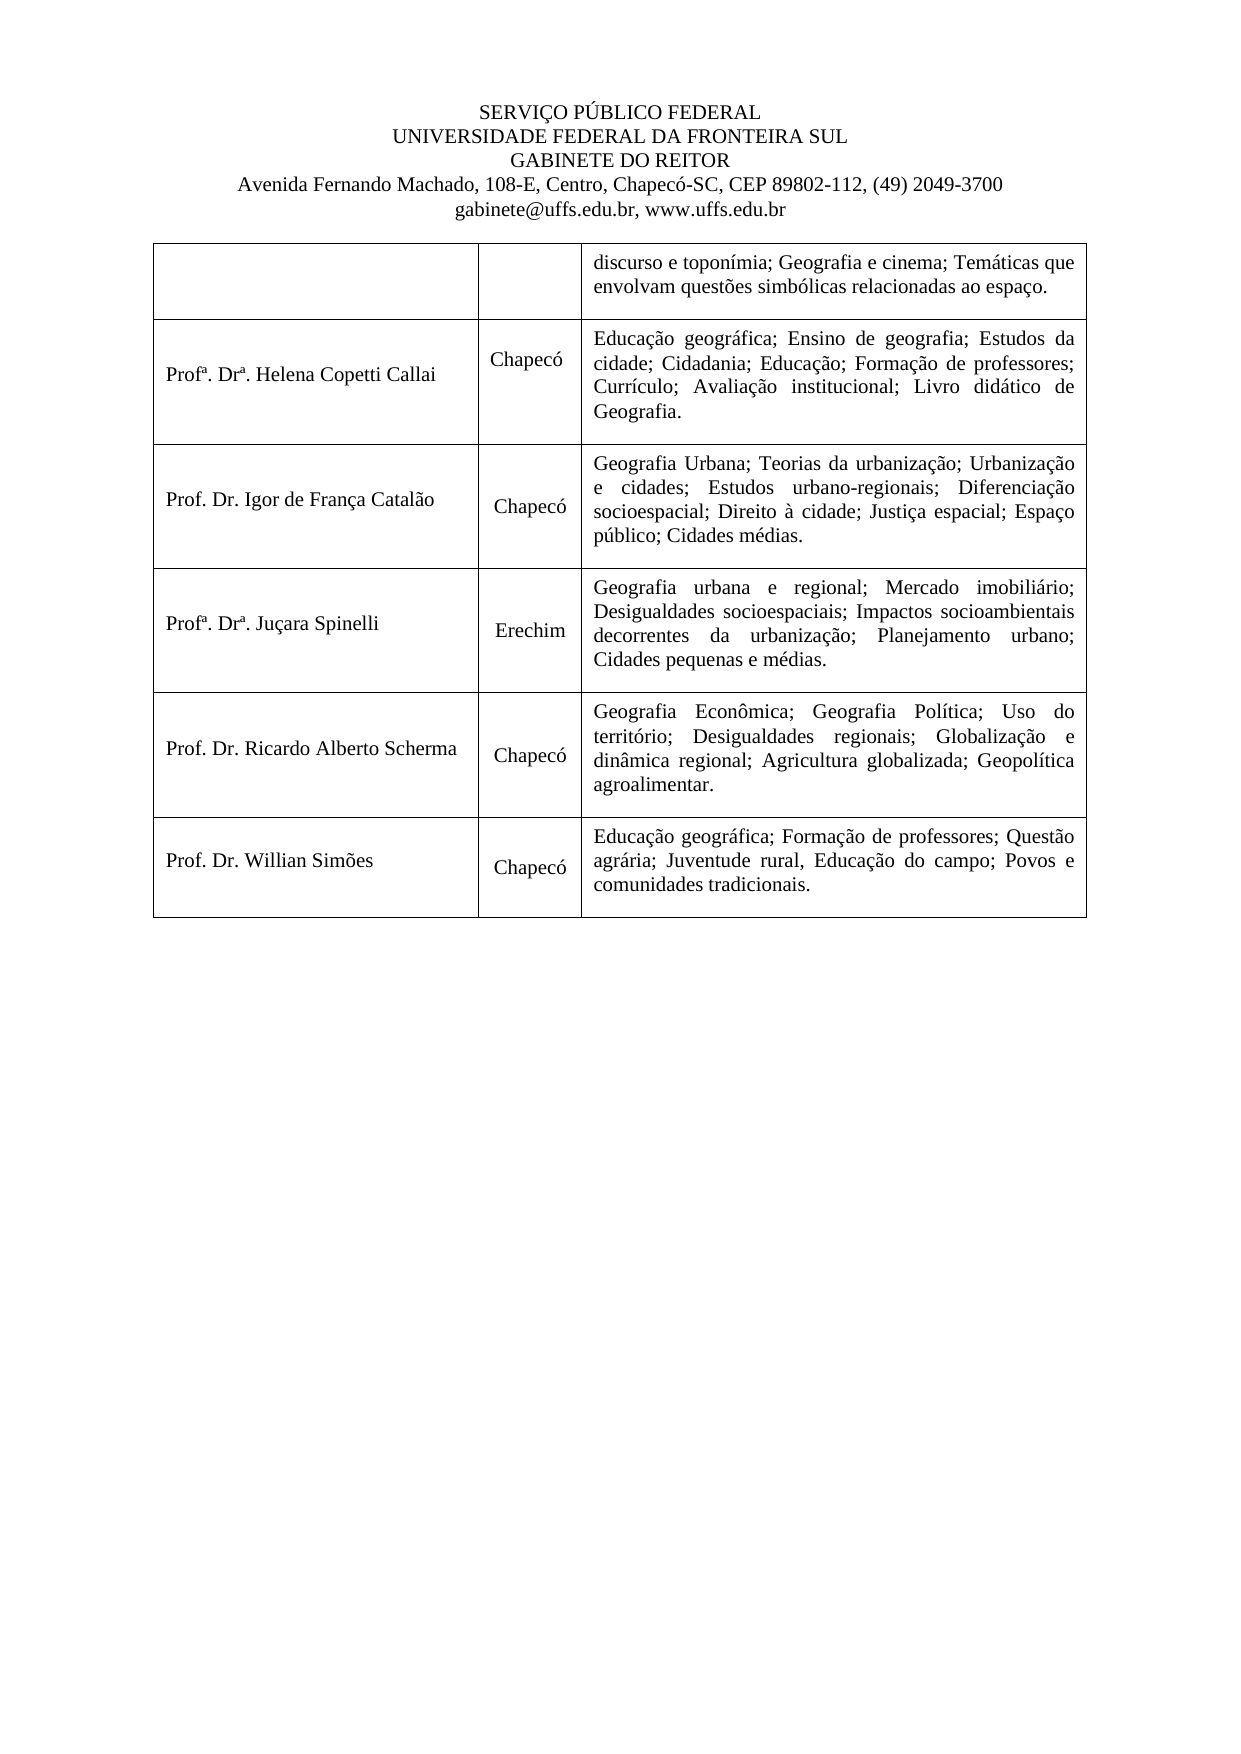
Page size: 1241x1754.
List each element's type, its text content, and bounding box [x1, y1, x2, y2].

table_cell Educação geográfica; Formação de professores; Questão agrária; Juventude rural, Educação do campo; Povos e comunidades tradicionais. [582, 818, 1086, 917]
table_cell Geografia Urbana; Teorias da urbanização; Urbanização e cidades; Estudos urbano-regionais; Diferenciação socioespacial; Direito à cidade; Justiça espacial; Espaço público; Cidades médias. [582, 445, 1086, 568]
table_cell Geografia Econômica; Geografia Política; Uso do território; Desigualdades regionais; Globalização e dinâmica regional; Agricultura globalizada; Geopolítica agroalimentar. [582, 693, 1086, 817]
table_cell Prof. Dr. Ricardo Alberto Scherma [154, 693, 478, 817]
table_cell Prof. Dr. Igor de França Catalão [154, 445, 478, 568]
table_cell Chapecó [479, 445, 581, 568]
table_cell Chapecó [479, 818, 581, 917]
table_cell Profª. Drª. Helena Copetti Callai [154, 320, 478, 443]
table_cell [479, 244, 581, 319]
table_cell Educação geográfica; Ensino de geografia; Estudos da cidade; Cidadania; Educação; Formação de professores; Currículo; Avaliação institucional; Livro didático de Geografia. [582, 320, 1086, 443]
table_cell Profª. Drª. Juçara Spinelli [154, 569, 478, 692]
table_cell Geografia urbana e regional; Mercado imobiliário; Desigualdades socioespaciais; Impactos socioambientais decorrentes da urbanização; Planejamento urbano; Cidades pequenas e médias. [582, 569, 1086, 692]
table_cell Prof. Dr. Willian Simões [154, 818, 478, 917]
table_cell Erechim [479, 569, 581, 692]
table_cell discurso e toponímia; Geografia e cinema; Temáticas que envolvam questões simbólicas relacionadas ao espaço. [582, 244, 1086, 319]
table_cell [154, 244, 478, 319]
table_cell Chapecó [479, 320, 581, 443]
table_cell Chapecó [479, 693, 581, 817]
